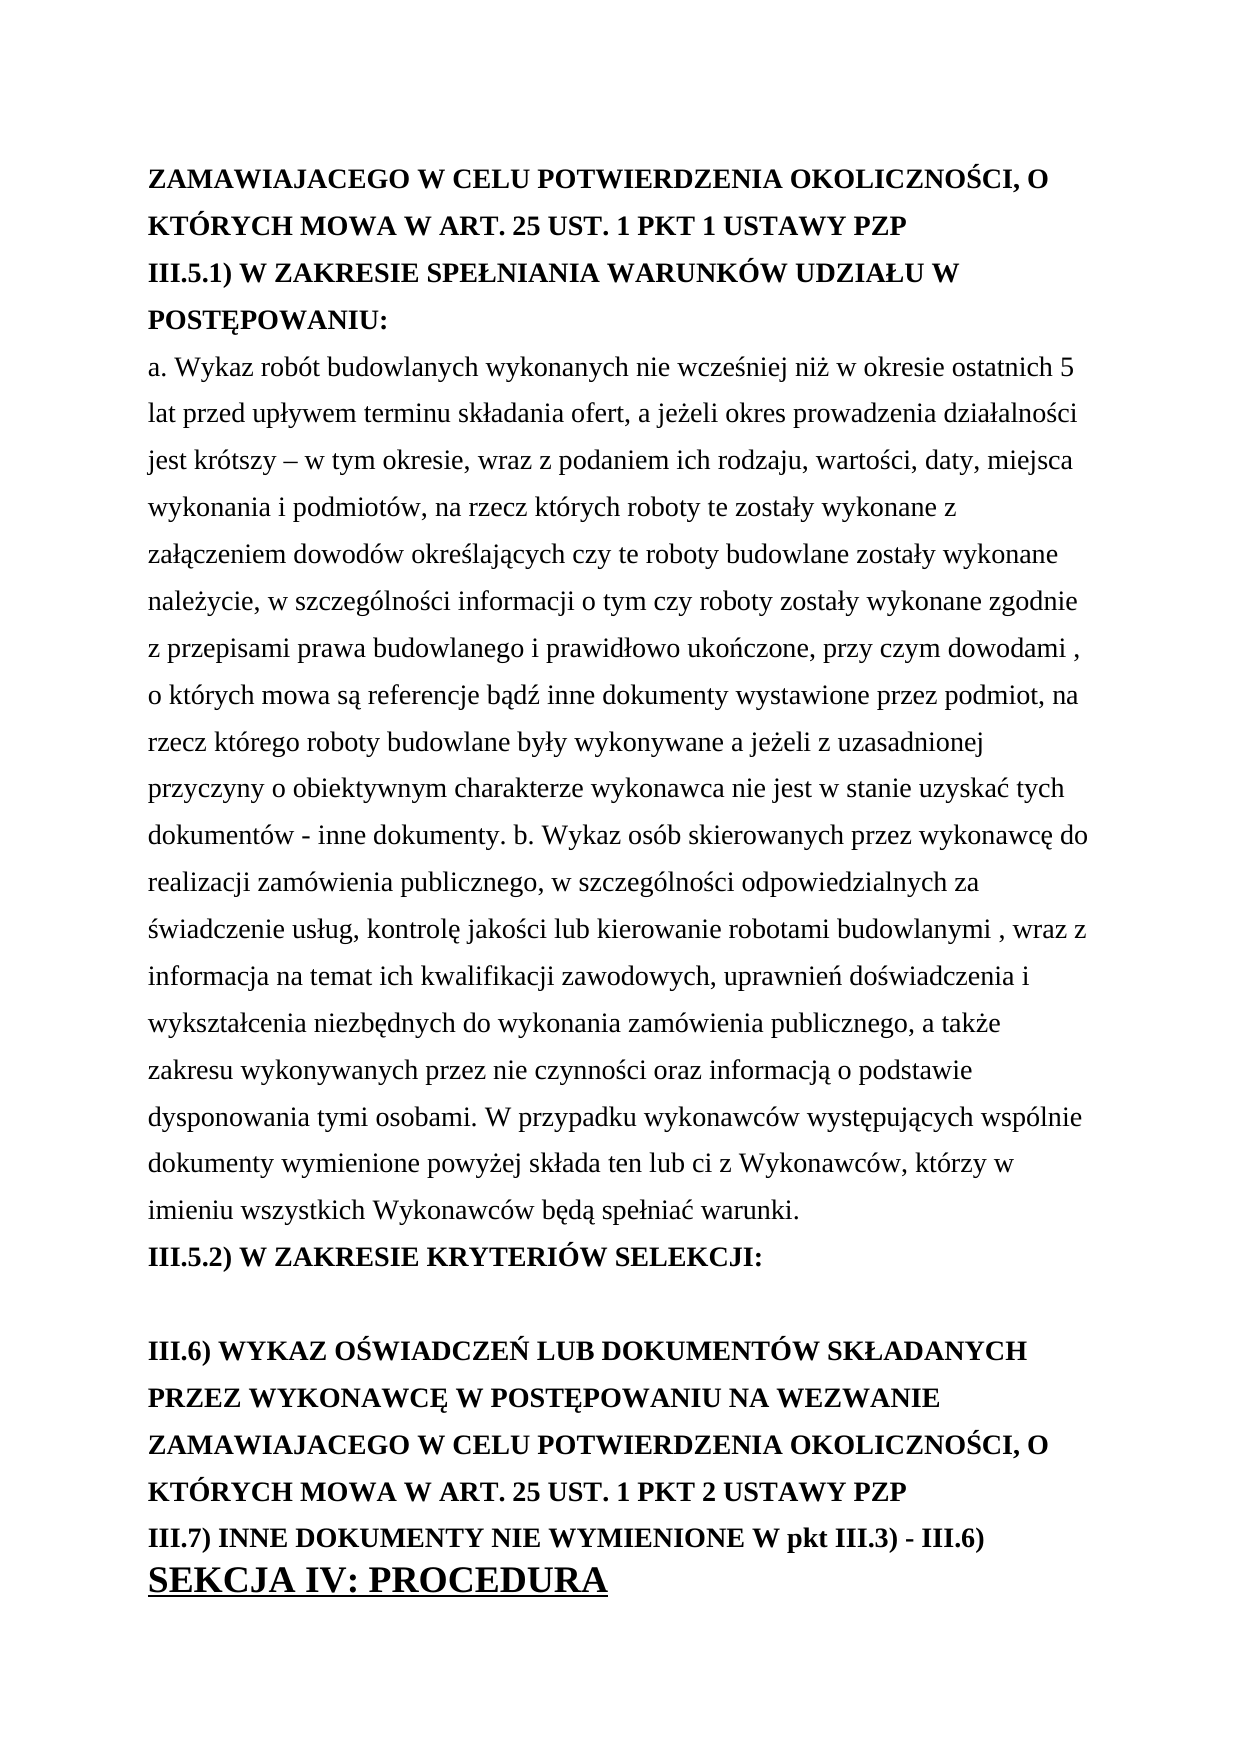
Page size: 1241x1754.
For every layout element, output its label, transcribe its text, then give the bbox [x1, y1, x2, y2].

text III.5.1) W ZAKRESIE SPEŁNIANIA WARUNKÓW UDZIAŁU W POSTĘPOWANIU: a. Wykaz robót budowlanych wykonanych nie wcześniej niż w okresie ostatnich 5 lat przed upływem terminu składania ofert, a jeżeli okres prowadzenia działalności jest krótszy – w tym okresie, wraz z podaniem ich rodzaju, wartości, daty, miejsca wykonania i podmiotów, na rzecz których roboty te zostały wykonane z załączeniem dowodów określających czy te roboty budowlane zostały wykonane należycie, w szczególności informacji o tym czy roboty zostały wykonane zgodnie z przepisami prawa budowlanego i prawidłowo ukończone, przy czym dowodami , o których mowa są referencje bądź inne dokumenty wystawione przez podmiot, na rzecz którego roboty budowlane były wykonywane a jeżeli z uzasadnionej przyczyny o obiektywnym charakterze wykonawca nie jest w stanie uzyskać tych dokumentów - inne dokumenty. b. Wykaz osób skierowanych przez wykonawcę do realizacji zamówienia publicznego, w szczególności odpowiedzialnych za świadczenie usług, kontrolę jakości lub kierowanie robotami budowlanymi , wraz z informacja na temat ich kwalifikacji zawodowych, uprawnień doświadczenia i wykształcenia niezbędnych do wykonania zamówienia publicznego, a także zakresu wykonywanych przez nie czynności oraz informacją o podstawie dysponowania tymi osobami. W przypadku wykonawców występujących wspólnie dokumenty wymienione powyżej składa ten lub ci z Wykonawców, którzy w imieniu wszystkich Wykonawców będą spełniać warunki. III.5.2) W ZAKRESIE KRYTERIÓW SELEKCJI: [148, 241, 1093, 1319]
text III.6) WYKAZ OŚWIADCZEŃ LUB DOKUMENTÓW SKŁADANYCH PRZEZ WYKONAWCĘ W POSTĘPOWANIU NA WEZWANIE ZAMAWIAJACEGO W CELU POTWIERDZENIA OKOLICZNOŚCI, O KTÓRYCH MOWA W ART. 25 UST. 1 PKT 2 USTAWY PZP [148, 1319, 1093, 1507]
text SEKCJA IV: PROCEDURA [148, 1554, 1093, 1601]
text ZAMAWIAJACEGO W CELU POTWIERDZENIA OKOLICZNOŚCI, O KTÓRYCH MOWA W ART. 25 UST. 1 PKT 1 USTAWY PZP [148, 148, 1093, 241]
text III.7) INNE DOKUMENTY NIE WYMIENIONE W pkt III.3) - III.6) [148, 1507, 1093, 1554]
